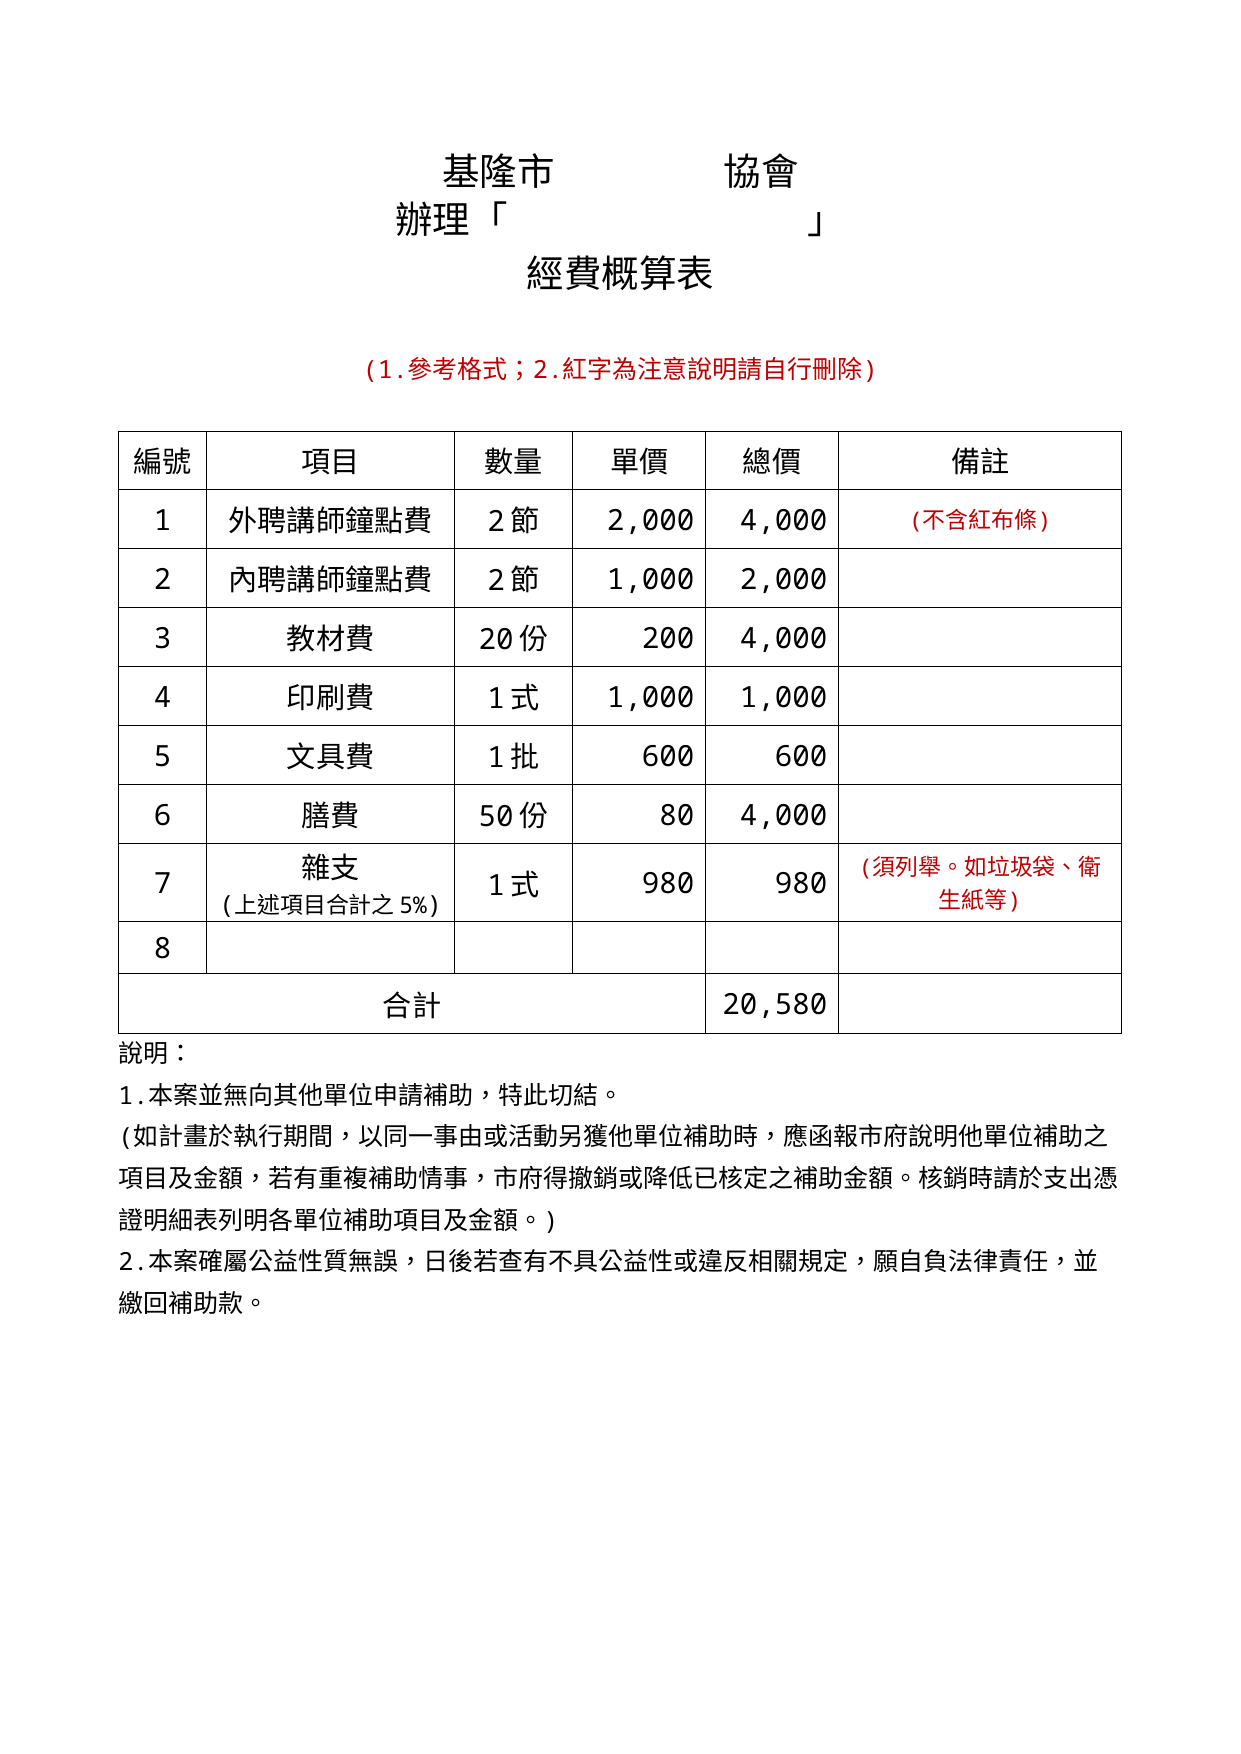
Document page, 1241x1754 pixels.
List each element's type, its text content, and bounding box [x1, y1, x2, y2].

table_cell [455, 922, 572, 973]
text 2.本案確屬公益性質無誤，日後若查有不具公益性或違反相關規定，願自負法律責任，並繳回補助款。 [118, 1242, 1122, 1320]
table_cell 1式 [455, 844, 572, 921]
table_cell 4 [119, 667, 206, 725]
table_cell 合計 [119, 974, 705, 1032]
table_header 備註 [839, 432, 1121, 489]
table_cell [839, 549, 1121, 607]
table_cell 6 [119, 785, 206, 843]
table_cell 1式 [455, 667, 572, 725]
text 基隆市 協會 [118, 127, 1122, 189]
table_cell 4,000 [706, 608, 838, 666]
table_header 數量 [455, 432, 572, 489]
table_cell (不含紅布條) [839, 490, 1121, 548]
table_cell 1,000 [573, 667, 705, 725]
table_cell 2 [119, 549, 206, 607]
text 辦理「 」 [118, 189, 1122, 244]
table_cell 3 [119, 608, 206, 666]
table_cell 7 [119, 844, 206, 921]
table_cell 20,580 [706, 974, 838, 1032]
table_cell 1 [119, 490, 206, 548]
table_cell 4,000 [706, 785, 838, 843]
table_cell 內聘講師鐘點費 [207, 549, 454, 607]
table_cell 5 [119, 726, 206, 784]
table_cell [839, 667, 1121, 725]
table_cell [706, 922, 838, 973]
table_header 單價 [573, 432, 705, 489]
table_cell 50份 [455, 785, 572, 843]
table_cell 2,000 [706, 549, 838, 607]
table_cell 文具費 [207, 726, 454, 784]
table_cell 1,000 [706, 667, 838, 725]
table_cell 200 [573, 608, 705, 666]
table_header 項目 [207, 432, 454, 489]
table_cell 1批 [455, 726, 572, 784]
text (1.參考格式；2.紅字為注意說明請自行刪除) [118, 349, 1122, 385]
table_cell 80 [573, 785, 705, 843]
text 經費概算表 [118, 244, 1122, 298]
table_cell 1,000 [573, 549, 705, 607]
text (如計畫於執行期間，以同一事由或活動另獲他單位補助時，應函報市府說明他單位補助之項目及金額，若有重複補助情事，市府得撤銷或降低已核定之補助金額。核銷時請於支出憑證明細表列明各單位補助項目及金額。) [118, 1117, 1122, 1236]
table_cell [839, 726, 1121, 784]
text 說明： [118, 1034, 1122, 1070]
table_cell [839, 974, 1121, 1032]
table_cell [839, 922, 1121, 973]
table_cell 印刷費 [207, 667, 454, 725]
table_cell 2,000 [573, 490, 705, 548]
table_cell 980 [706, 844, 838, 921]
text 1.本案並無向其他單位申請補助，特此切結。 [118, 1075, 1122, 1111]
table_cell [573, 922, 705, 973]
table_cell 2節 [455, 490, 572, 548]
table_cell 600 [573, 726, 705, 784]
table_cell [207, 922, 454, 973]
table_cell 20份 [455, 608, 572, 666]
table_cell 教材費 [207, 608, 454, 666]
table_header 編號 [119, 432, 206, 489]
table_header 總價 [706, 432, 838, 489]
table_cell 4,000 [706, 490, 838, 548]
table_cell [839, 785, 1121, 843]
table_cell 外聘講師鐘點費 [207, 490, 454, 548]
table_cell 2節 [455, 549, 572, 607]
table_cell 8 [119, 922, 206, 973]
table_cell 980 [573, 844, 705, 921]
table_cell 600 [706, 726, 838, 784]
table_cell (須列舉。如垃圾袋、衛生紙等) [839, 844, 1121, 921]
table_cell [839, 608, 1121, 666]
table_cell 膳費 [207, 785, 454, 843]
table_cell 雜支 (上述項目合計之5%) [207, 844, 454, 921]
